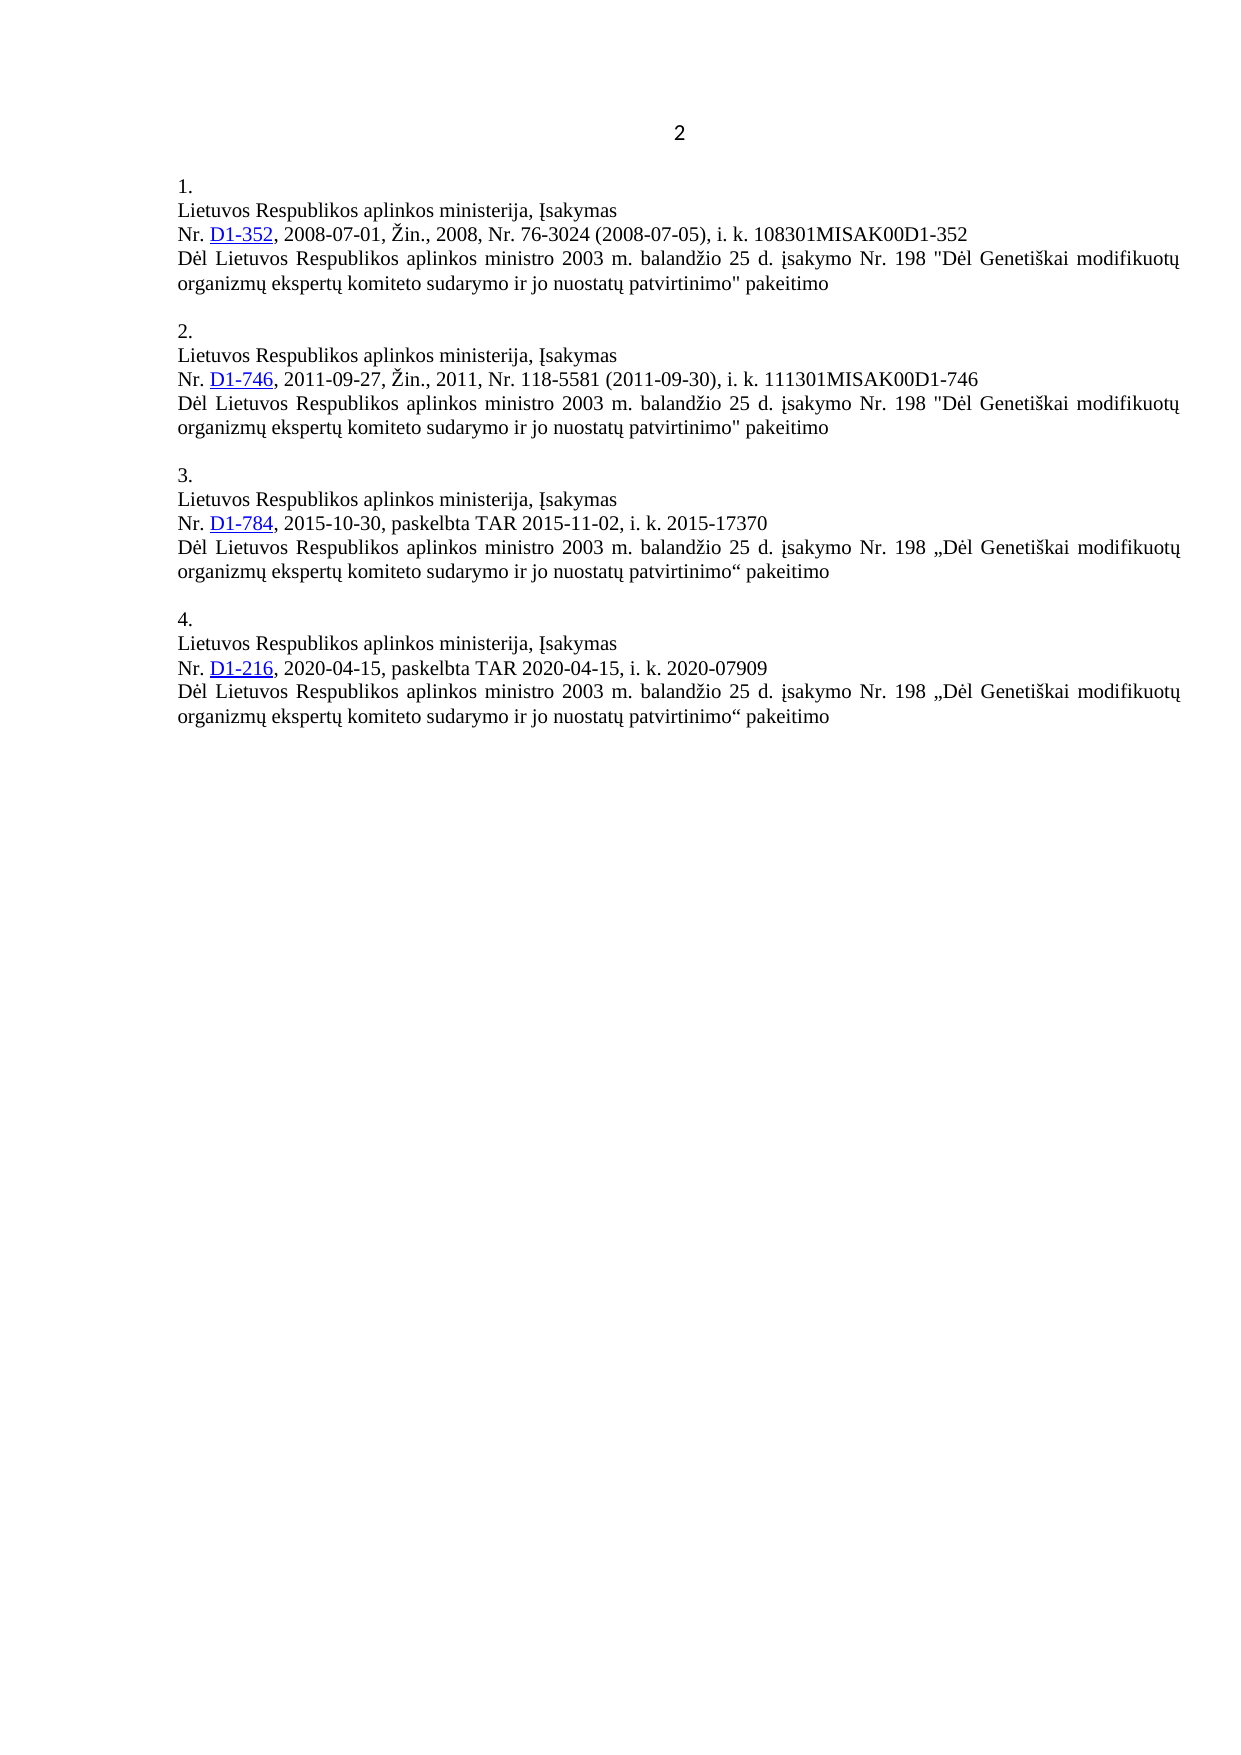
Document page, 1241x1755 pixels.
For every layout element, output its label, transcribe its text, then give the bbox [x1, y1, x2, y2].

text Dėl Lietuvos Respublikos aplinkos ministro 2003 m. balandžio 25 d. įsakymo Nr. 198 "Dėl Genetiškai modifikuotų organizmų ekspertų komiteto sudarymo ir jo nuostatų patvirtinimo" pakeitimo [177, 246, 1181, 294]
text 3. [177, 463, 1181, 487]
text Lietuvos Respublikos aplinkos ministerija, Įsakymas [177, 631, 1181, 655]
text Lietuvos Respublikos aplinkos ministerija, Įsakymas [177, 343, 1181, 367]
text Dėl Lietuvos Respublikos aplinkos ministro 2003 m. balandžio 25 d. įsakymo Nr. 198 "Dėl Genetiškai modifikuotų organizmų ekspertų komiteto sudarymo ir jo nuostatų patvirtinimo" pakeitimo [177, 391, 1181, 439]
text Lietuvos Respublikos aplinkos ministerija, Įsakymas [177, 198, 1181, 222]
text Nr. D1-352, 2008-07-01, Žin., 2008, Nr. 76-3024 (2008-07-05), i. k. 108301MISAK00D1-352 [177, 222, 1181, 246]
text 2. [177, 318, 1181, 343]
text Dėl Lietuvos Respublikos aplinkos ministro 2003 m. balandžio 25 d. įsakymo Nr. 198 „Dėl Genetiškai modifikuotų organizmų ekspertų komiteto sudarymo ir jo nuostatų patvirtinimo“ pakeitimo [177, 535, 1181, 583]
text Dėl Lietuvos Respublikos aplinkos ministro 2003 m. balandžio 25 d. įsakymo Nr. 198 „Dėl Genetiškai modifikuotų organizmų ekspertų komiteto sudarymo ir jo nuostatų patvirtinimo“ pakeitimo [177, 679, 1181, 728]
text Lietuvos Respublikos aplinkos ministerija, Įsakymas [177, 487, 1181, 511]
text 4. [177, 607, 1181, 631]
text Nr. D1-216, 2020-04-15, paskelbta TAR 2020-04-15, i. k. 2020-07909 [177, 655, 1181, 679]
text Nr. D1-784, 2015-10-30, paskelbta TAR 2015-11-02, i. k. 2015-17370 [177, 511, 1181, 535]
text 1. [177, 174, 1181, 198]
text Nr. D1-746, 2011-09-27, Žin., 2011, Nr. 118-5581 (2011-09-30), i. k. 111301MISAK00D1-746 [177, 367, 1181, 391]
